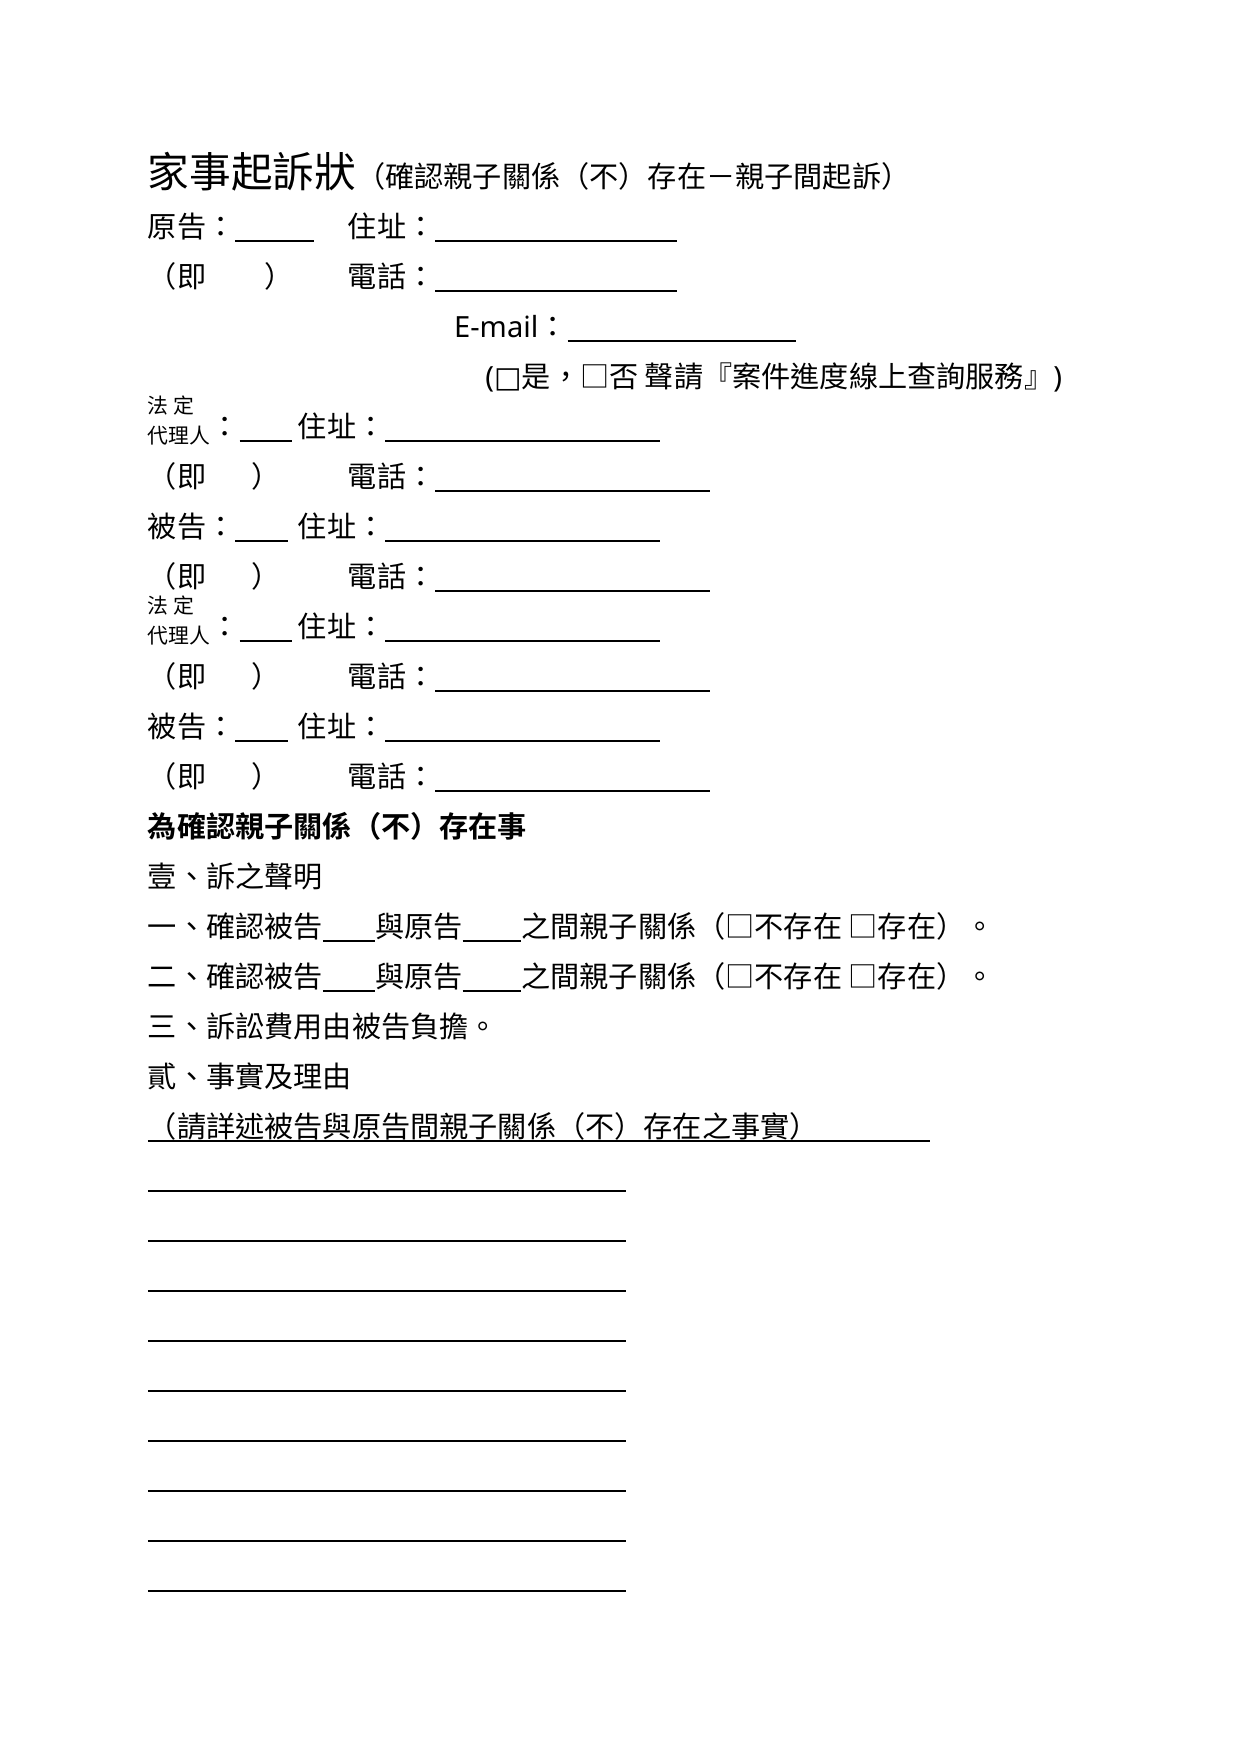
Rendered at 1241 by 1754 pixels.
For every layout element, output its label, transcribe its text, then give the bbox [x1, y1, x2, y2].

text （即 ） 電話： [148, 648, 1092, 698]
text 法 定代理人： 住址： [148, 398, 1092, 448]
text 三、訴訟費用由被告負擔。 [148, 998, 1092, 1048]
text 為確認親子關係（不）存在事 [148, 798, 1092, 848]
text (□是，□否 聲請『案件進度線上查詢服務』) [485, 348, 1092, 398]
text 壹、訴之聲明 [148, 848, 1092, 898]
text 被告： 住址： [148, 498, 1092, 548]
text 二、確認被告 與原告 之間親子關係（□不存在 □存在）。 [148, 948, 1092, 998]
text （即 ） 電話： [148, 748, 1092, 798]
text 法 定代理人： 住址： [148, 598, 1092, 648]
text （即 ） 電話： [148, 448, 1092, 498]
text 貳、事實及理由 [148, 1048, 1092, 1098]
text 家事起訴狀（確認親子關係（不）存在－親子間起訴） [148, 148, 1092, 198]
text （即 ） 電話： [148, 548, 1092, 598]
text E-mail： [148, 298, 1092, 348]
text 被告： 住址： [148, 698, 1092, 748]
text 原告： 住址： [148, 198, 1092, 248]
text （即 ） 電話： [148, 248, 1092, 298]
text 一、確認被告 與原告 之間親子關係（□不存在 □存在）。 [148, 898, 1092, 948]
text （請詳述被告與原告間親子關係（不）存在之事實） [148, 1098, 1092, 1148]
